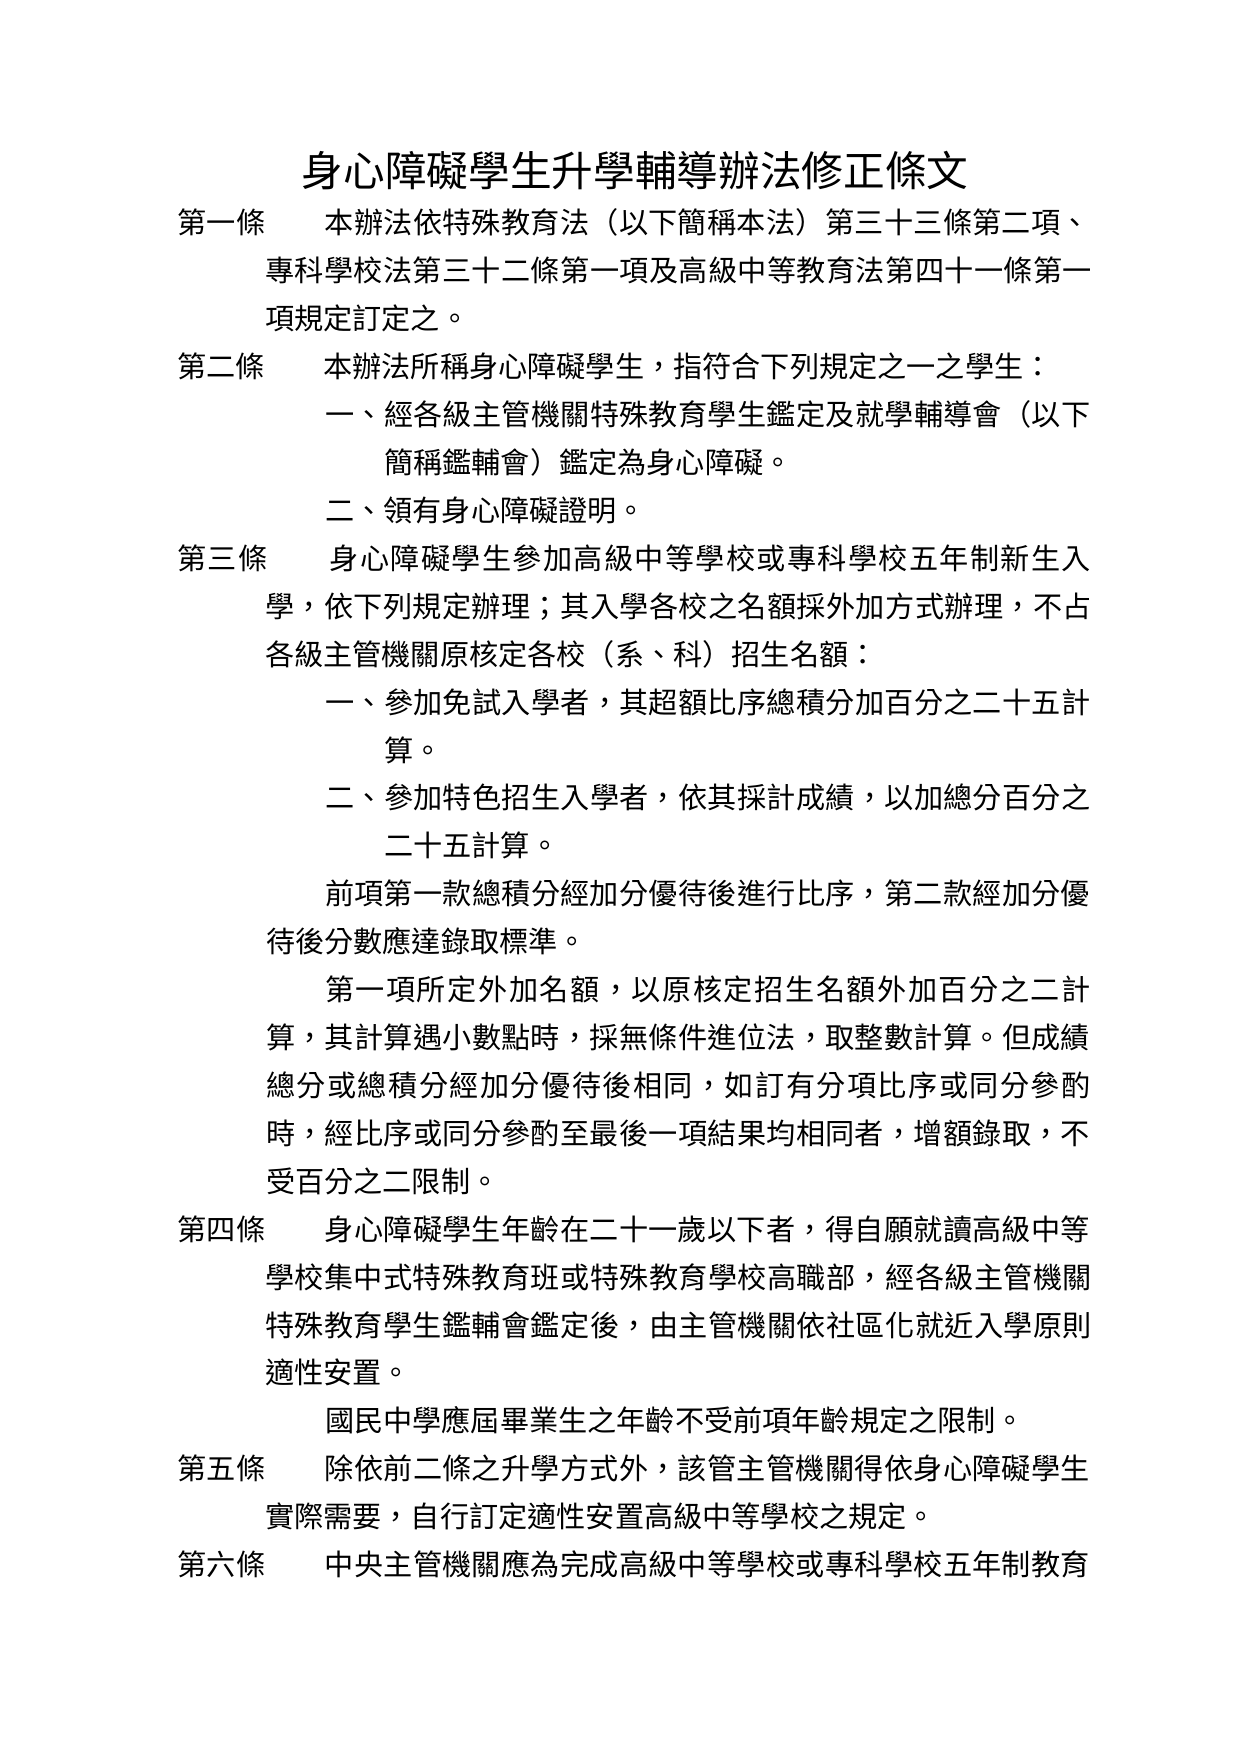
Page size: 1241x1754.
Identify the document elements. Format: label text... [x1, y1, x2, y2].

text 國民中學應屆畢業生之年齡不受前項年齡規定之限制。 [266, 1393, 1092, 1441]
text 二、參加特色招生入學者，依其採計成績，以加總分百分之二十五計算。 [325, 771, 1092, 866]
text 一、參加免試入學者，其超額比序總積分加百分之二十五計算。 [325, 675, 1092, 771]
text 第二條 本辦法所稱身心障礙學生，指符合下列規定之一之學生： [177, 339, 1092, 387]
text 前項第一款總積分經加分優待後進行比序，第二款經加分優待後分數應達錄取標準。 [266, 866, 1092, 962]
text 第六條 中央主管機關應為完成高級中等學校或專科學校五年制教育 [177, 1537, 1092, 1585]
text 第一項所定外加名額，以原核定招生名額外加百分之二計算，其計算遇小數點時，採無條件進位法，取整數計算。但成績總分或總積分經加分優待後相同，如訂有分項比序或同分參酌時，經比序或同分參酌至最後一項結果均相同者，增額錄取，不受百分之二限制。 [266, 962, 1092, 1202]
text 二、領有身心障礙證明。 [325, 483, 1092, 531]
text 身心障礙學生升學輔導辦法修正條文 [177, 148, 1092, 196]
text 第一條 本辦法依特殊教育法（以下簡稱本法）第三十三條第二項、專科學校法第三十二條第一項及高級中等教育法第四十一條第一項規定訂定之。 [177, 196, 1092, 339]
text 第五條 除依前二條之升學方式外，該管主管機關得依身心障礙學生實際需要，自行訂定適性安置高級中等學校之規定。 [177, 1441, 1092, 1537]
text 第四條 身心障礙學生年齡在二十一歲以下者，得自願就讀高級中等學校集中式特殊教育班或特殊教育學校高職部，經各級主管機關特殊教育學生鑑輔會鑑定後，由主管機關依社區化就近入學原則適性安置。 [177, 1202, 1092, 1393]
text 第三條 身心障礙學生參加高級中等學校或專科學校五年制新生入學，依下列規定辦理；其入學各校之名額採外加方式辦理，不占各級主管機關原核定各校（系、科）招生名額： [177, 531, 1092, 675]
text 一、經各級主管機關特殊教育學生鑑定及就學輔導會（以下簡稱鑑輔會）鑑定為身心障礙。 [325, 387, 1092, 483]
